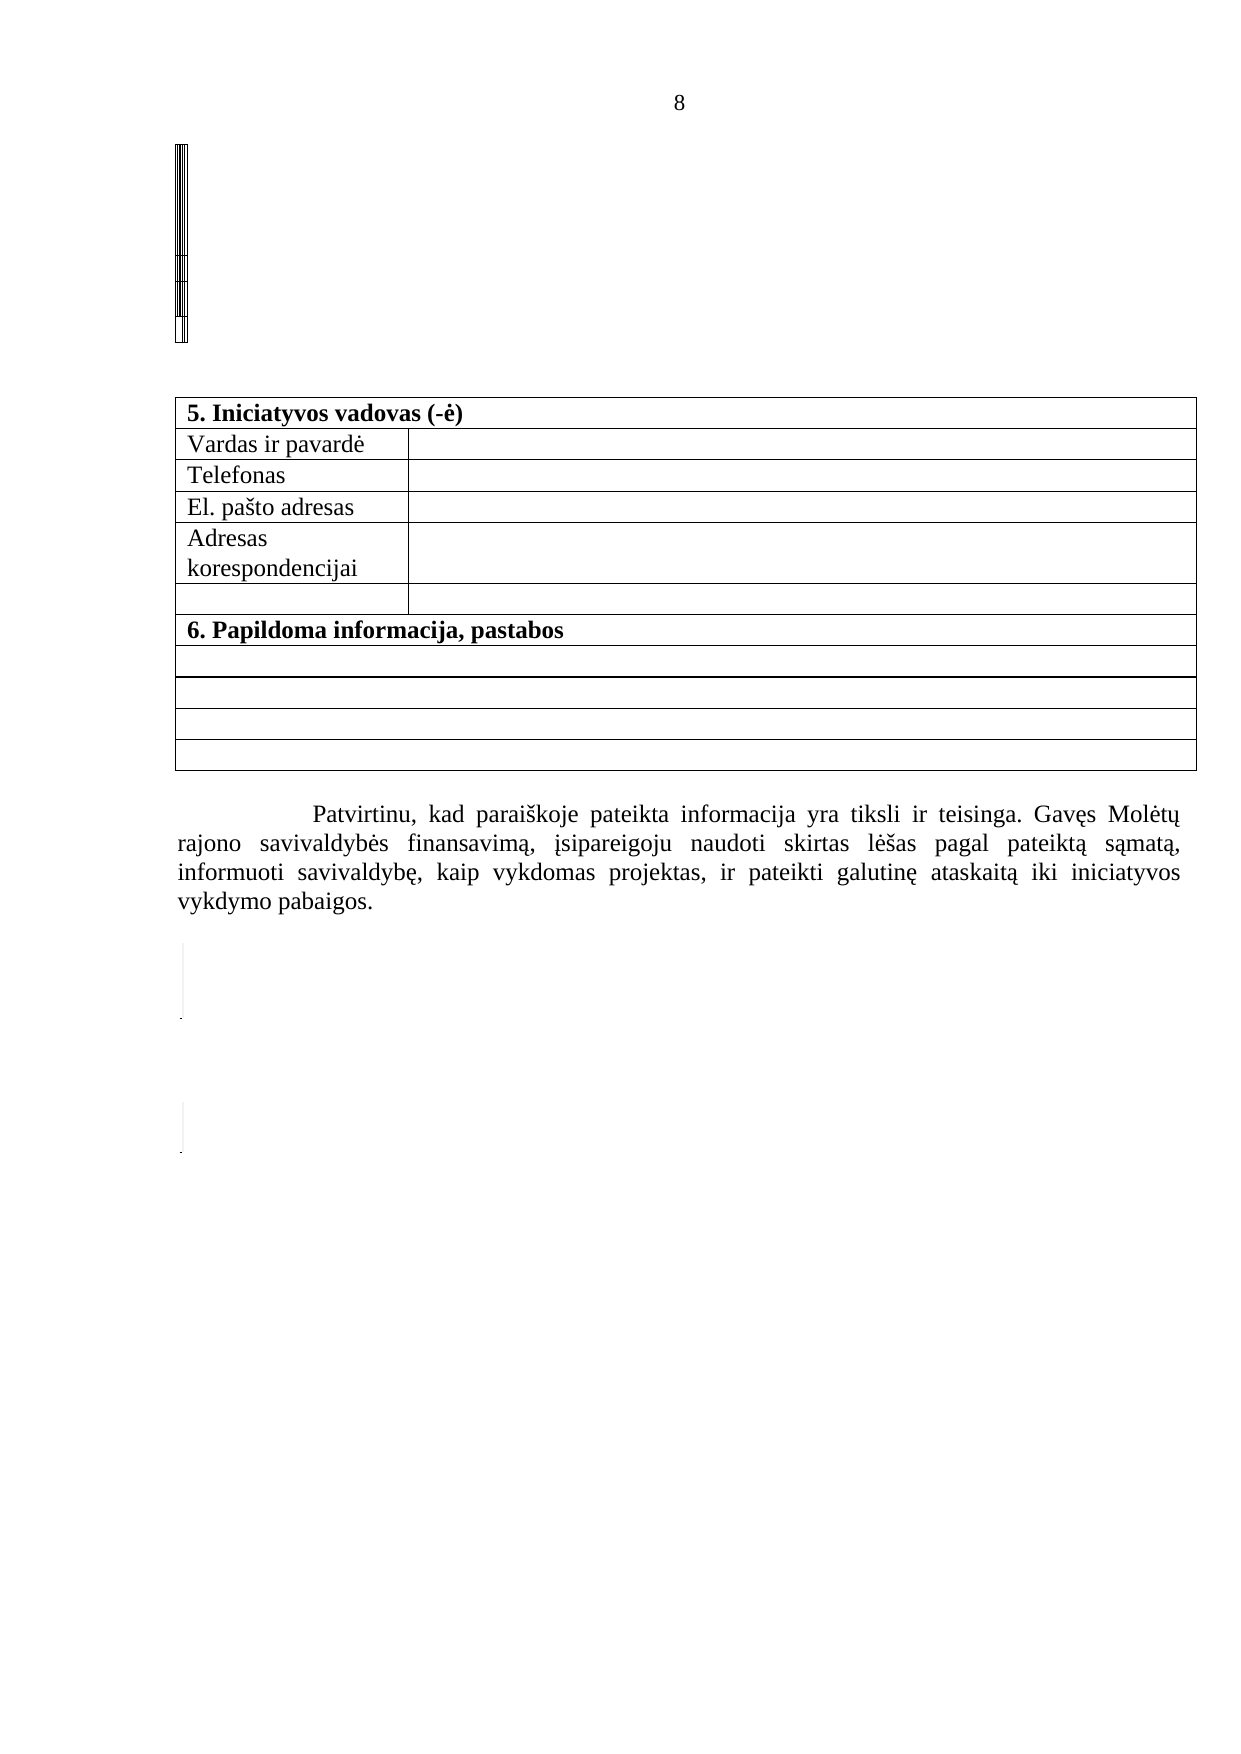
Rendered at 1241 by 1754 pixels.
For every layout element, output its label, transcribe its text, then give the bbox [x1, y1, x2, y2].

table_cell [409, 460, 1196, 491]
table_header [173, 370, 1197, 397]
table_cell El. pašto adresas [176, 492, 408, 522]
text Patvirtinu, kad paraiškoje pateikta informacija yra tiksli ir teisinga. Gavęs Molėtų rajono savivaldybės finansavimą, įsipareigoju naudoti skirtas lėšas pagal pateiktą sąmatą, informuoti savivaldybę, kaip vykdomas projektas, ir pateikti galutinę ataskaitą iki iniciatyvos vykdymo pabaigos. [177, 799, 1181, 914]
table_cell [409, 584, 1196, 614]
table_cell [409, 429, 1196, 459]
table_cell 6. Papildoma informacija, pastabos [176, 615, 1196, 645]
table_cell [176, 646, 1196, 676]
table_cell Adresas korespondencijai [176, 523, 408, 583]
table_cell 5. Iniciatyvos vadovas (-ė) [176, 398, 1196, 428]
table_cell [176, 709, 1196, 739]
table_cell [409, 523, 1196, 583]
table_cell [176, 584, 408, 614]
table_cell Vardas ir pavardė [176, 429, 408, 459]
table_cell Iš viso [176, 317, 182, 342]
table_cell [176, 678, 1196, 707]
table_cell [176, 740, 1196, 770]
table_cell [409, 492, 1196, 522]
table_cell Telefonas [176, 460, 408, 491]
